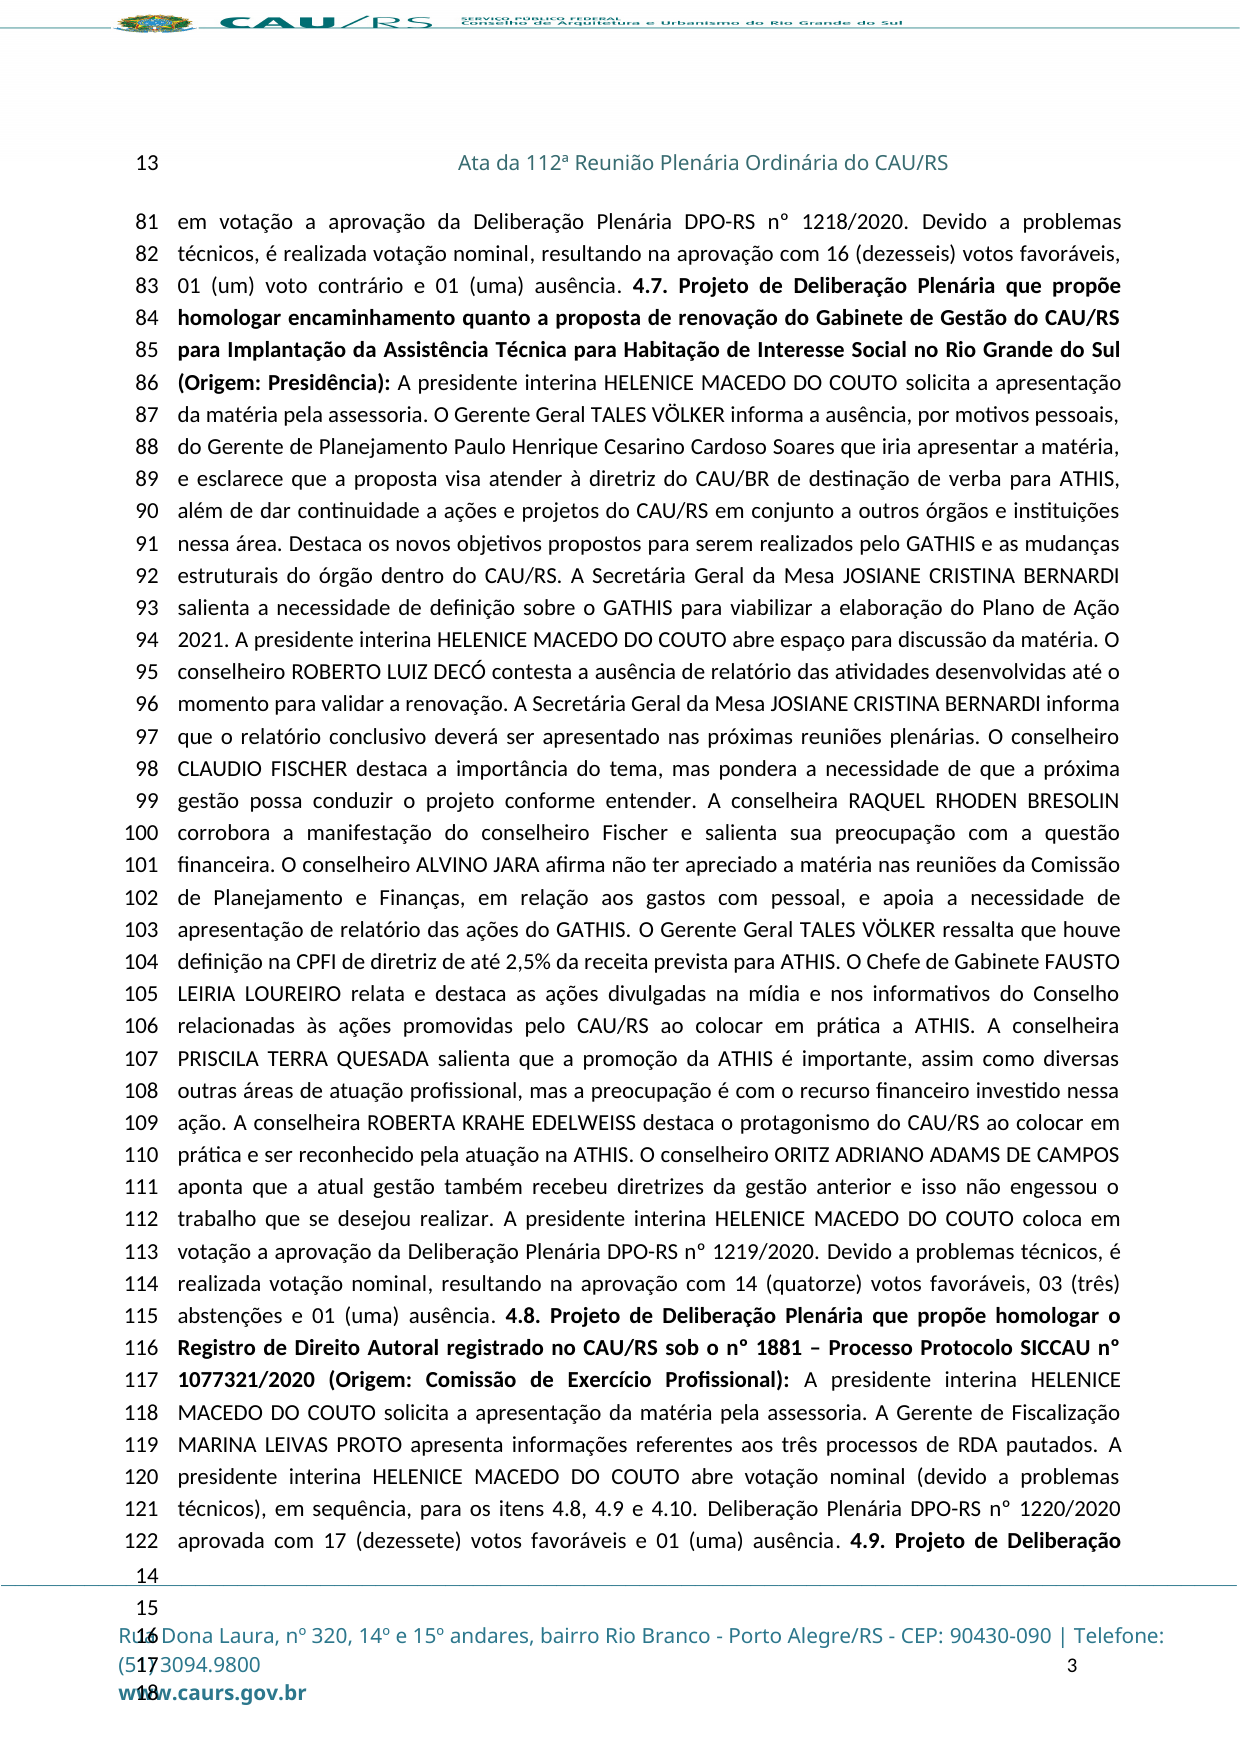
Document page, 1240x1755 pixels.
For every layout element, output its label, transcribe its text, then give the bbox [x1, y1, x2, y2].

text em votação a aprovação da Deliberação Plenária DPO-RS nº 1218/2020. Devido a problemas técnicos, é realizada votação nominal, resultando na aprovação com 16 (dezesseis) votos favoráveis, 01 (um) voto contrário e 01 (uma) ausência. 4.7. Projeto de Deliberação Plenária que propõe homologar encaminhamento quanto a proposta de renovação do Gabinete de Gestão do CAU/RS para Implantação da Assistência Técnica para Habitação de Interesse Social no Rio Grande do Sul (Origem: Presidência): A presidente interina HELENICE MACEDO DO COUTO solicita a apresentação da matéria pela assessoria. O Gerente Geral TALES VÖLKER informa a ausência, por motivos pessoais, do Gerente de Planejamento Paulo Henrique Cesarino Cardoso Soares que iria apresentar a matéria, e esclarece que a proposta visa atender à diretriz do CAU/BR de destinação de verba para ATHIS, além de dar continuidade a ações e projetos do CAU/RS em conjunto a outros órgãos e instituições nessa área. Destaca os novos objetivos propostos para serem realizados pelo GATHIS e as mudanças estruturais do órgão dentro do CAU/RS. A Secretária Geral da Mesa JOSIANE CRISTINA BERNARDI salienta a necessidade de definição sobre o GATHIS para viabilizar a elaboração do Plano de Ação 2021. A presidente interina HELENICE MACEDO DO COUTO abre espaço para discussão da matéria. O conselheiro ROBERTO LUIZ DECÓ contesta a ausência de relatório das atividades desenvolvidas até o momento para validar a renovação. A Secretária Geral da Mesa JOSIANE CRISTINA BERNARDI informa que o relatório conclusivo deverá ser apresentado nas próximas reuniões plenárias. O conselheiro CLAUDIO FISCHER destaca a importância do tema, mas pondera a necessidade de que a próxima gestão possa conduzir o projeto conforme entender. A conselheira RAQUEL RHODEN BRESOLIN corrobora a manifestação do conselheiro Fischer e salienta sua preocupação com a questão financeira. O conselheiro ALVINO JARA afirma não ter apreciado a matéria nas reuniões da Comissão de Planejamento e Finanças, em relação aos gastos com pessoal, e apoia a necessidade de apresentação de relatório das ações do GATHIS. O Gerente Geral TALES VÖLKER ressalta que houve definição na CPFI de diretriz de até 2,5% da receita prevista para ATHIS. O Chefe de Gabinete FAUSTO LEIRIA LOUREIRO relata e destaca as ações divulgadas na mídia e nos informativos do Conselho relacionadas às ações promovidas pelo CAU/RS ao colocar em prática a ATHIS. A conselheira PRISCILA TERRA QUESADA salienta que a promoção da ATHIS é importante, assim como diversas outras áreas de atuação profissional, mas a preocupação é com o recurso financeiro investido nessa ação. A conselheira ROBERTA KRAHE EDELWEISS destaca o protagonismo do CAU/RS ao colocar em prática e ser reconhecido pela atuação na ATHIS. O conselheiro ORITZ ADRIANO ADAMS DE CAMPOS aponta que a atual gestão também recebeu diretrizes da gestão anterior e isso não engessou o trabalho que se desejou realizar. A presidente interina HELENICE MACEDO DO COUTO coloca em votação a aprovação da Deliberação Plenária DPO-RS nº 1219/2020. Devido a problemas técnicos, é realizada votação nominal, resultando na aprovação com 14 (quatorze) votos favoráveis, 03 (três) abstenções e 01 (uma) ausência. 4.8. Projeto de Deliberação Plenária que propõe homologar o Registro de Direito Autoral registrado no CAU/RS sob o nº 1881 – Processo Protocolo SICCAU nº 1077321/2020 (Origem: Comissão de Exercício Profissional): A presidente interina HELENICE MACEDO DO COUTO solicita a apresentação da matéria pela assessoria. A Gerente de Fiscalização MARINA LEIVAS PROTO apresenta informações referentes aos três processos de RDA pautados. A presidente interina HELENICE MACEDO DO COUTO abre votação nominal (devido a problemas técnicos), em sequência, para os itens 4.8, 4.9 e 4.10. Deliberação Plenária DPO-RS nº 1220/2020 aprovada com 17 (dezessete) votos favoráveis e 01 (uma) ausência. 4.9. Projeto de Deliberação [177, 207, 1121, 1554]
